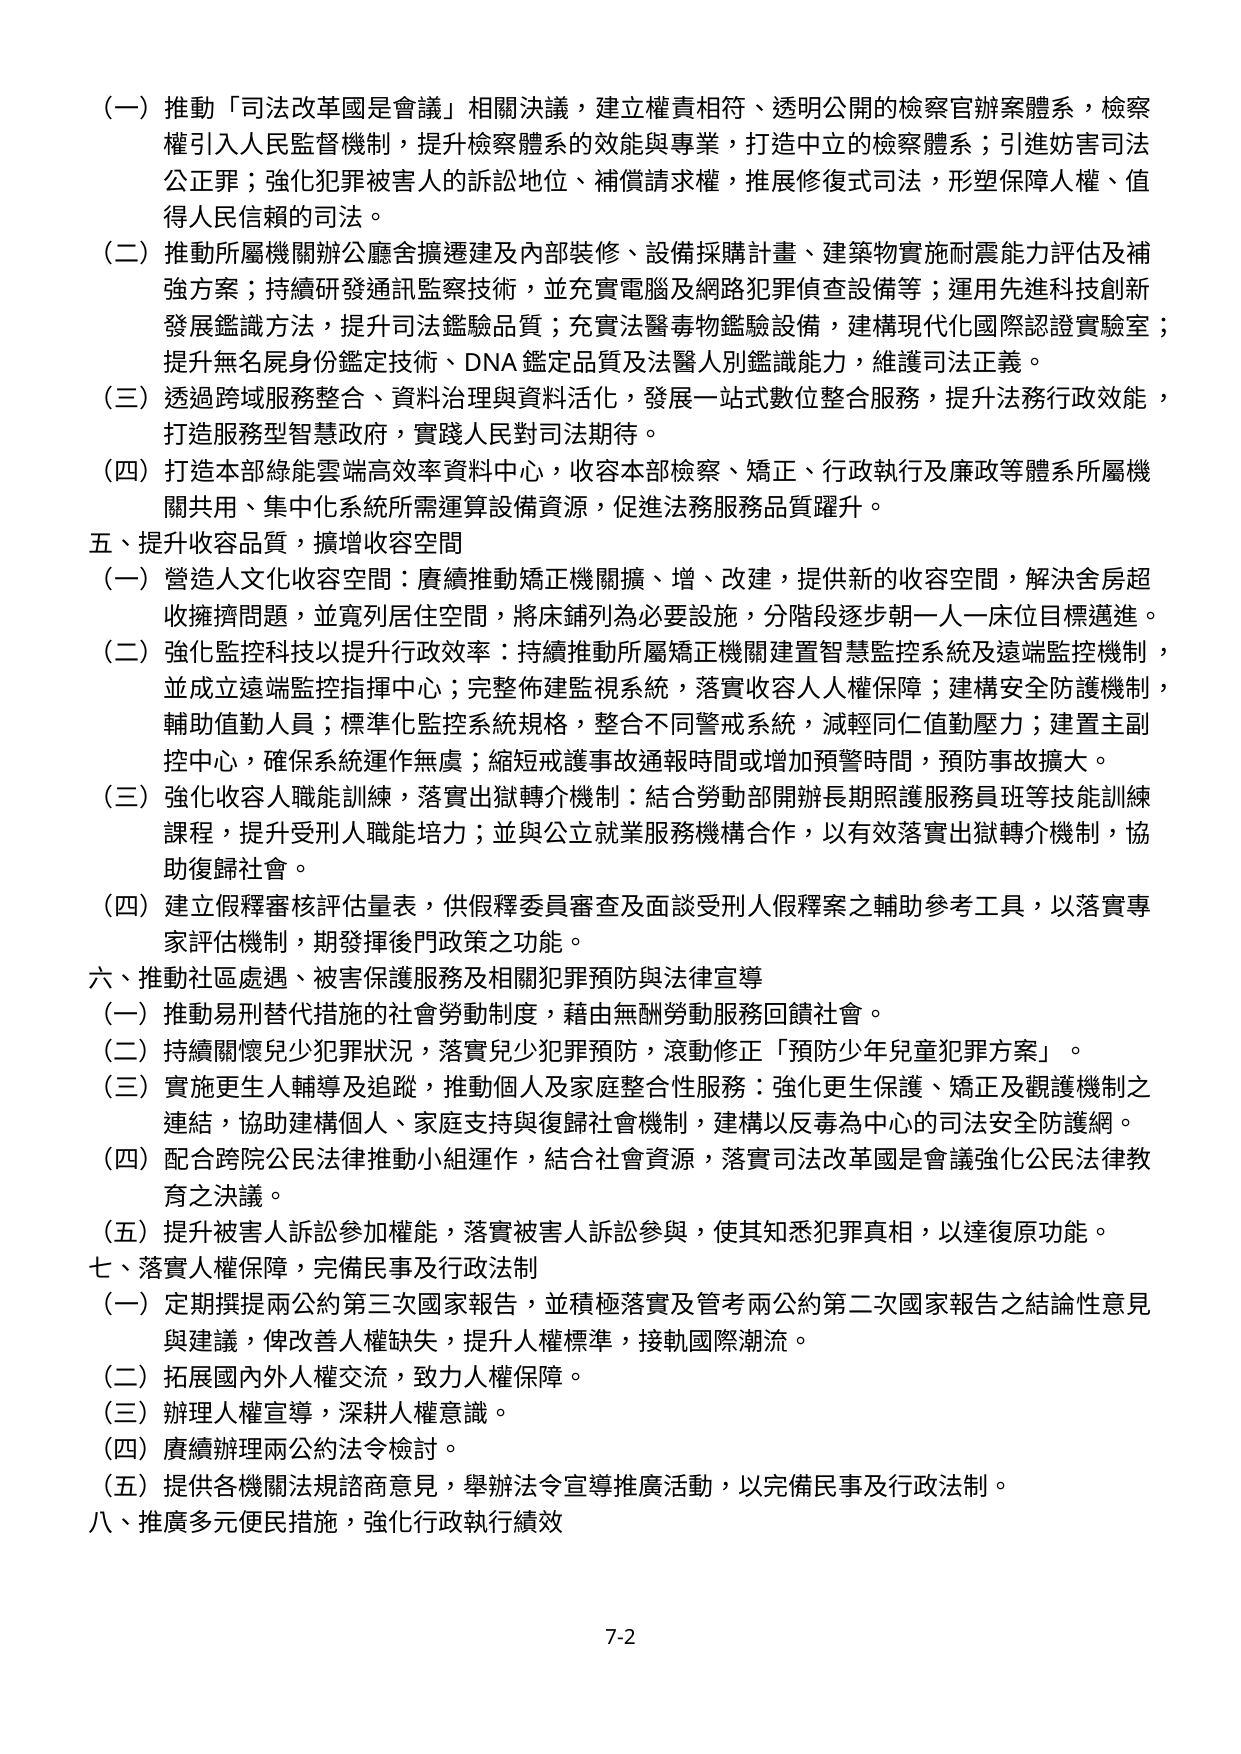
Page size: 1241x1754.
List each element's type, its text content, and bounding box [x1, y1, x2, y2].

text 五、提升收容品質，擴增收容空間 [89, 524, 1152, 560]
text （四）配合跨院公民法律推動小組運作，結合社會資源，落實司法改革國是會議強化公民法律教育之決議。 [89, 1140, 1152, 1212]
text （二）強化監控科技以提升行政效率：持續推動所屬矯正機關建置智慧監控系統及遠端監控機制，並成立遠端監控指揮中心；完整佈建監視系統，落實收容人人權保障；建構安全防護機制，輔助值勤人員；標準化監控系統規格，整合不同警戒系統，減輕同仁值勤壓力；建置主副控中心，確保系統運作無虞；縮短戒護事故通報時間或增加預警時間，預防事故擴大。 [89, 632, 1152, 777]
text （一）定期撰提兩公約第三次國家報告，並積極落實及管考兩公約第二次國家報告之結論性意見與建議，俾改善人權缺失，提升人權標準，接軌國際潮流。 [89, 1285, 1152, 1357]
text 七、落實人權保障，完備民事及行政法制 [89, 1249, 1152, 1285]
text （二）拓展國內外人權交流，致力人權保障。 [89, 1357, 1152, 1394]
text 八、推廣多元便民措施，強化行政執行績效 [89, 1502, 1152, 1539]
text （二）持續關懷兒少犯罪狀況，落實兒少犯罪預防，滾動修正「預防少年兒童犯罪方案」。 [89, 1031, 1152, 1067]
text （三）辦理人權宣導，深耕人權意識。 [89, 1394, 1152, 1430]
text （三）實施更生人輔導及追蹤，推動個人及家庭整合性服務：強化更生保護、矯正及觀護機制之連結，協助建構個人、家庭支持與復歸社會機制，建構以反毒為中心的司法安全防護網。 [89, 1067, 1152, 1140]
text （五）提升被害人訴訟參加權能，落實被害人訴訟參與，使其知悉犯罪真相，以達復原功能。 [89, 1212, 1152, 1249]
text （一）推動「司法改革國是會議」相關決議，建立權責相符、透明公開的檢察官辦案體系，檢察權引入人民監督機制，提升檢察體系的效能與專業，打造中立的檢察體系；引進妨害司法公正罪；強化犯罪被害人的訴訟地位、補償請求權，推展修復式司法，形塑保障人權、值得人民信賴的司法。 [89, 89, 1152, 234]
text （五）提供各機關法規諮商意見，舉辦法令宣導推廣活動，以完備民事及行政法制。 [89, 1466, 1152, 1502]
text （四）賡續辦理兩公約法令檢討。 [89, 1430, 1152, 1466]
text 六、推動社區處遇、被害保護服務及相關犯罪預防與法律宣導 [89, 959, 1152, 995]
text （一）營造人文化收容空間：賡續推動矯正機關擴、增、改建，提供新的收容空間，解決舍房超收擁擠問題，並寬列居住空間，將床鋪列為必要設施，分階段逐步朝一人一床位目標邁進。 [89, 560, 1152, 632]
text （四）打造本部綠能雲端高效率資料中心，收容本部檢察、矯正、行政執行及廉政等體系所屬機關共用、集中化系統所需運算設備資源，促進法務服務品質躍升。 [89, 451, 1152, 524]
text （四）建立假釋審核評估量表，供假釋委員審查及面談受刑人假釋案之輔助參考工具，以落實專家評估機制，期發揮後門政策之功能。 [89, 886, 1152, 959]
text （三）強化收容人職能訓練，落實出獄轉介機制：結合勞動部開辦長期照護服務員班等技能訓練課程，提升受刑人職能培力；並與公立就業服務機構合作，以有效落實出獄轉介機制，協助復歸社會。 [89, 777, 1152, 886]
text （二）推動所屬機關辦公廳舍擴遷建及內部裝修、設備採購計畫、建築物實施耐震能力評估及補強方案；持續研發通訊監察技術，並充實電腦及網路犯罪偵查設備等；運用先進科技創新發展鑑識方法，提升司法鑑驗品質；充實法醫毒物鑑驗設備，建構現代化國際認證實驗室；提升無名屍身份鑑定技術、DNA鑑定品質及法醫人別鑑識能力，維護司法正義。 [89, 234, 1152, 379]
text （一）推動易刑替代措施的社會勞動制度，藉由無酬勞動服務回饋社會。 [89, 995, 1152, 1031]
text （三）透過跨域服務整合、資料治理與資料活化，發展一站式數位整合服務，提升法務行政效能，打造服務型智慧政府，實踐人民對司法期待。 [89, 379, 1152, 451]
